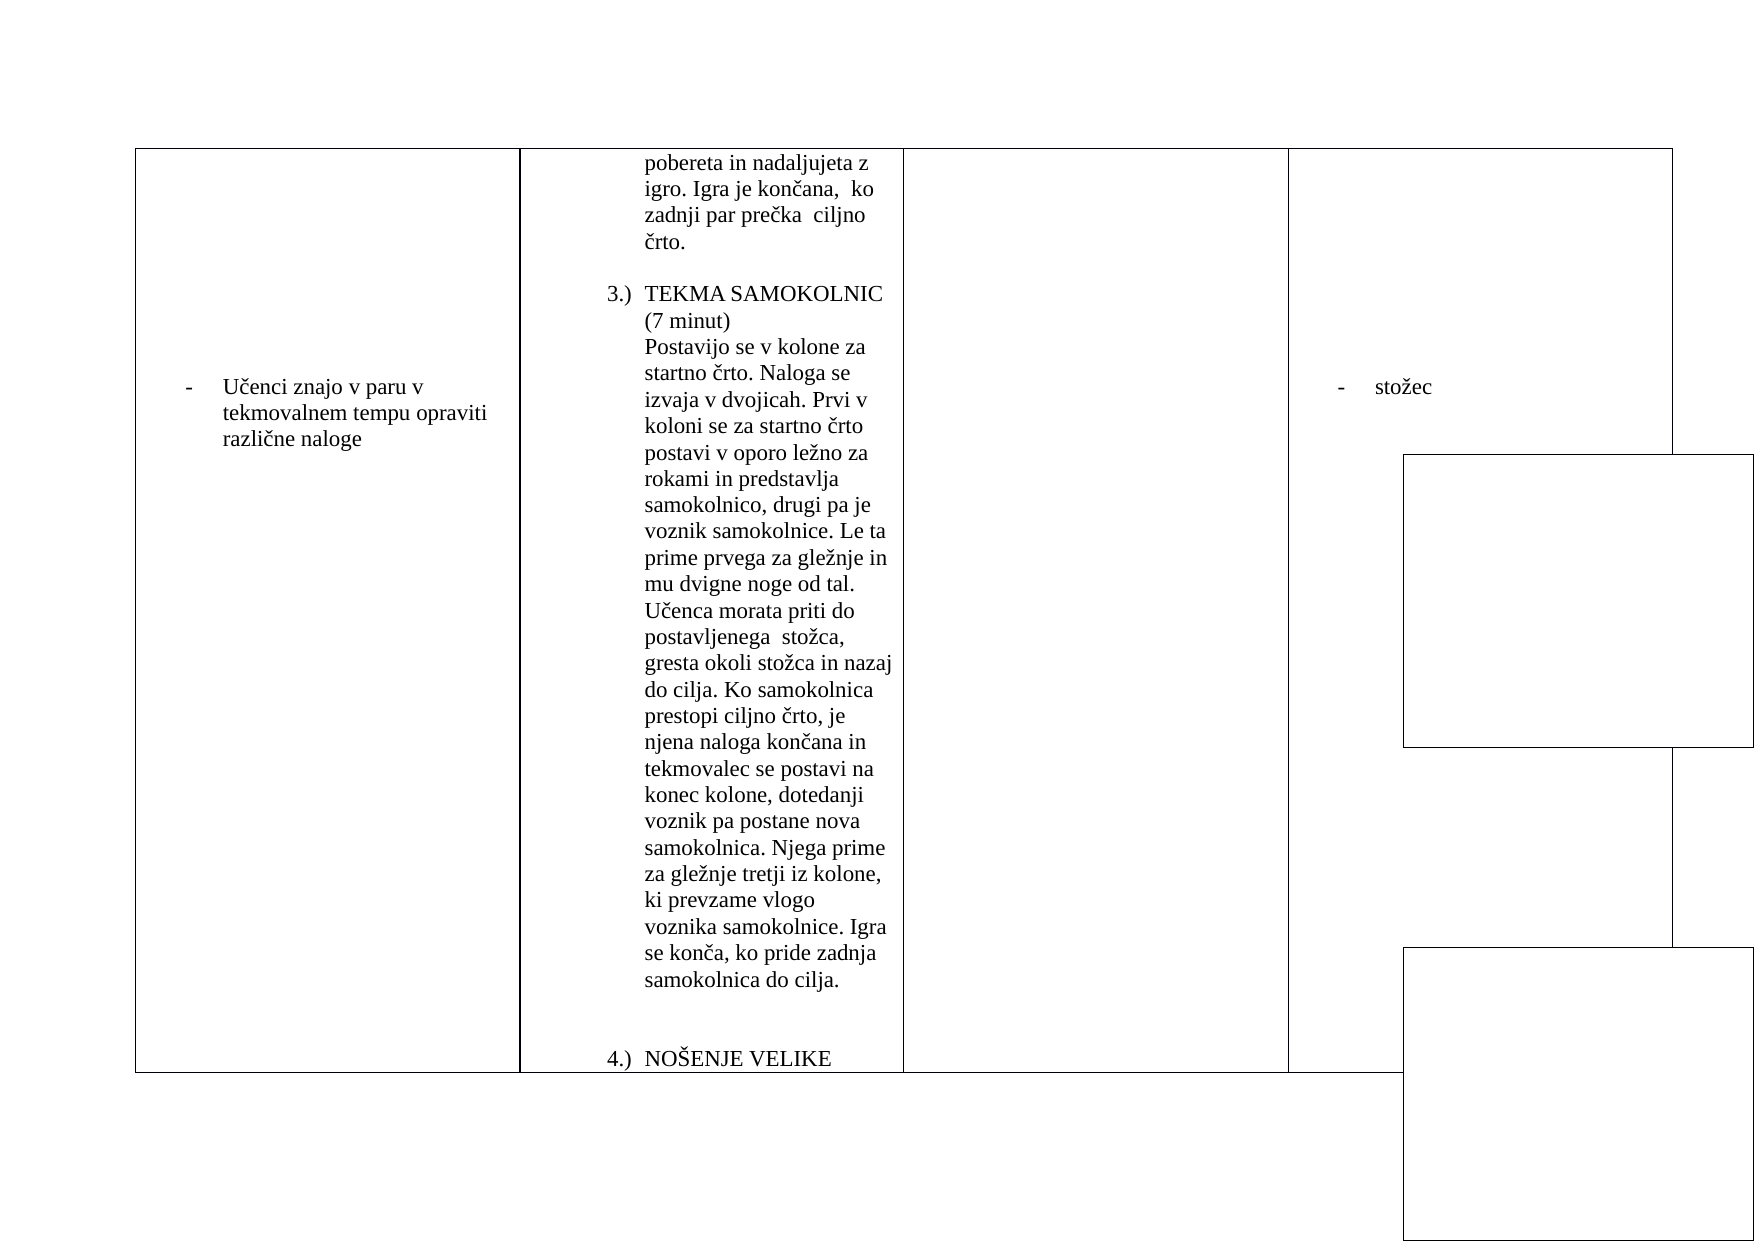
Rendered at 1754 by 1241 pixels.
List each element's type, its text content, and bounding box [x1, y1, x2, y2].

table_cell [904, 149, 1288, 1072]
table_cell žoga obroč stožec [1289, 149, 1375, 1072]
table_cell žoga obroč stožec [1661, 748, 1672, 947]
table_cell žoga obroč stožec [1661, 149, 1672, 454]
table_cell Učenci znajo v paru v tekmovalnem tempu opraviti različne naloge [136, 149, 519, 1072]
table_cell GLAVNI DEL (Štafetne igre) KENGURU (7 minut) Več kolon otrok stoji za črto, pred kolonami leži v razdalji 5-10 metrov obroč ali narišemo krog. Vsak prvi dobi svojo žogo in jo stisne med kolena. Na znak začne sonožno poskakovati do cilja, kjer žogo odloži v obroč in se vrne v kolono. Naslednji steče do obroča in z žogo med koleni poskakuje do naslednjega v koloni. Med poskakovanjem, otrok lahko žogo popravi ali jo pobere, če mu pade na tla. Katera kolona bo zmagala? NOŠENJE VELIKE ŽOGE V PARU (7 minut) Učenci stojijo v koloni. Dva se postavita v par, obrnjena sta drug proti drugemu. Žogo nosita med trebuhoma, okrog stožca in vse do ciljne črte. Če žoga pade na tla, jo lahko pobereta in nadaljujeta z igro. Igra je končana, ko zadnji par prečka ciljno črto. TEKMA SAMOKOLNIC (7 minut) Postavijo se v kolone za startno črto. Naloga se izvaja v dvojicah. Prvi v koloni se za startno črto postavi v oporo ležno za rokami in predstavlja samokolnico, drugi pa je voznik samokolnice. Le ta prime prvega za gležnje in mu dvigne noge od tal. Učenca morata priti do postavljenega stožca, gresta okoli stožca in nazaj do cilja. Ko samokolnica prestopi ciljno črto, je njena naloga končana in tekmovalec se postavi na konec kolone, dotedanji voznik pa postane nova samokolnica. Njega prime za gležnje tretji iz kolone, ki prevzame vlogo voznika samokolnice. Igra se konča, ko pride zadnja samokolnica do cilja. NOŠENJE VELIKE ŽOGE NA TREBUHU (7 minut) Učenci stojijo v kolini. Prvi učenec se postavi na vse 4, tako da ima trebuh obrnjen navzgor. Na trebuh si namesti žogo, ki jo mora prenesti okrog stožca, ter nazaj do ciljne črte. Igra je končana, ko zadnji učenec prečka ciljno črto. [521, 149, 903, 1072]
